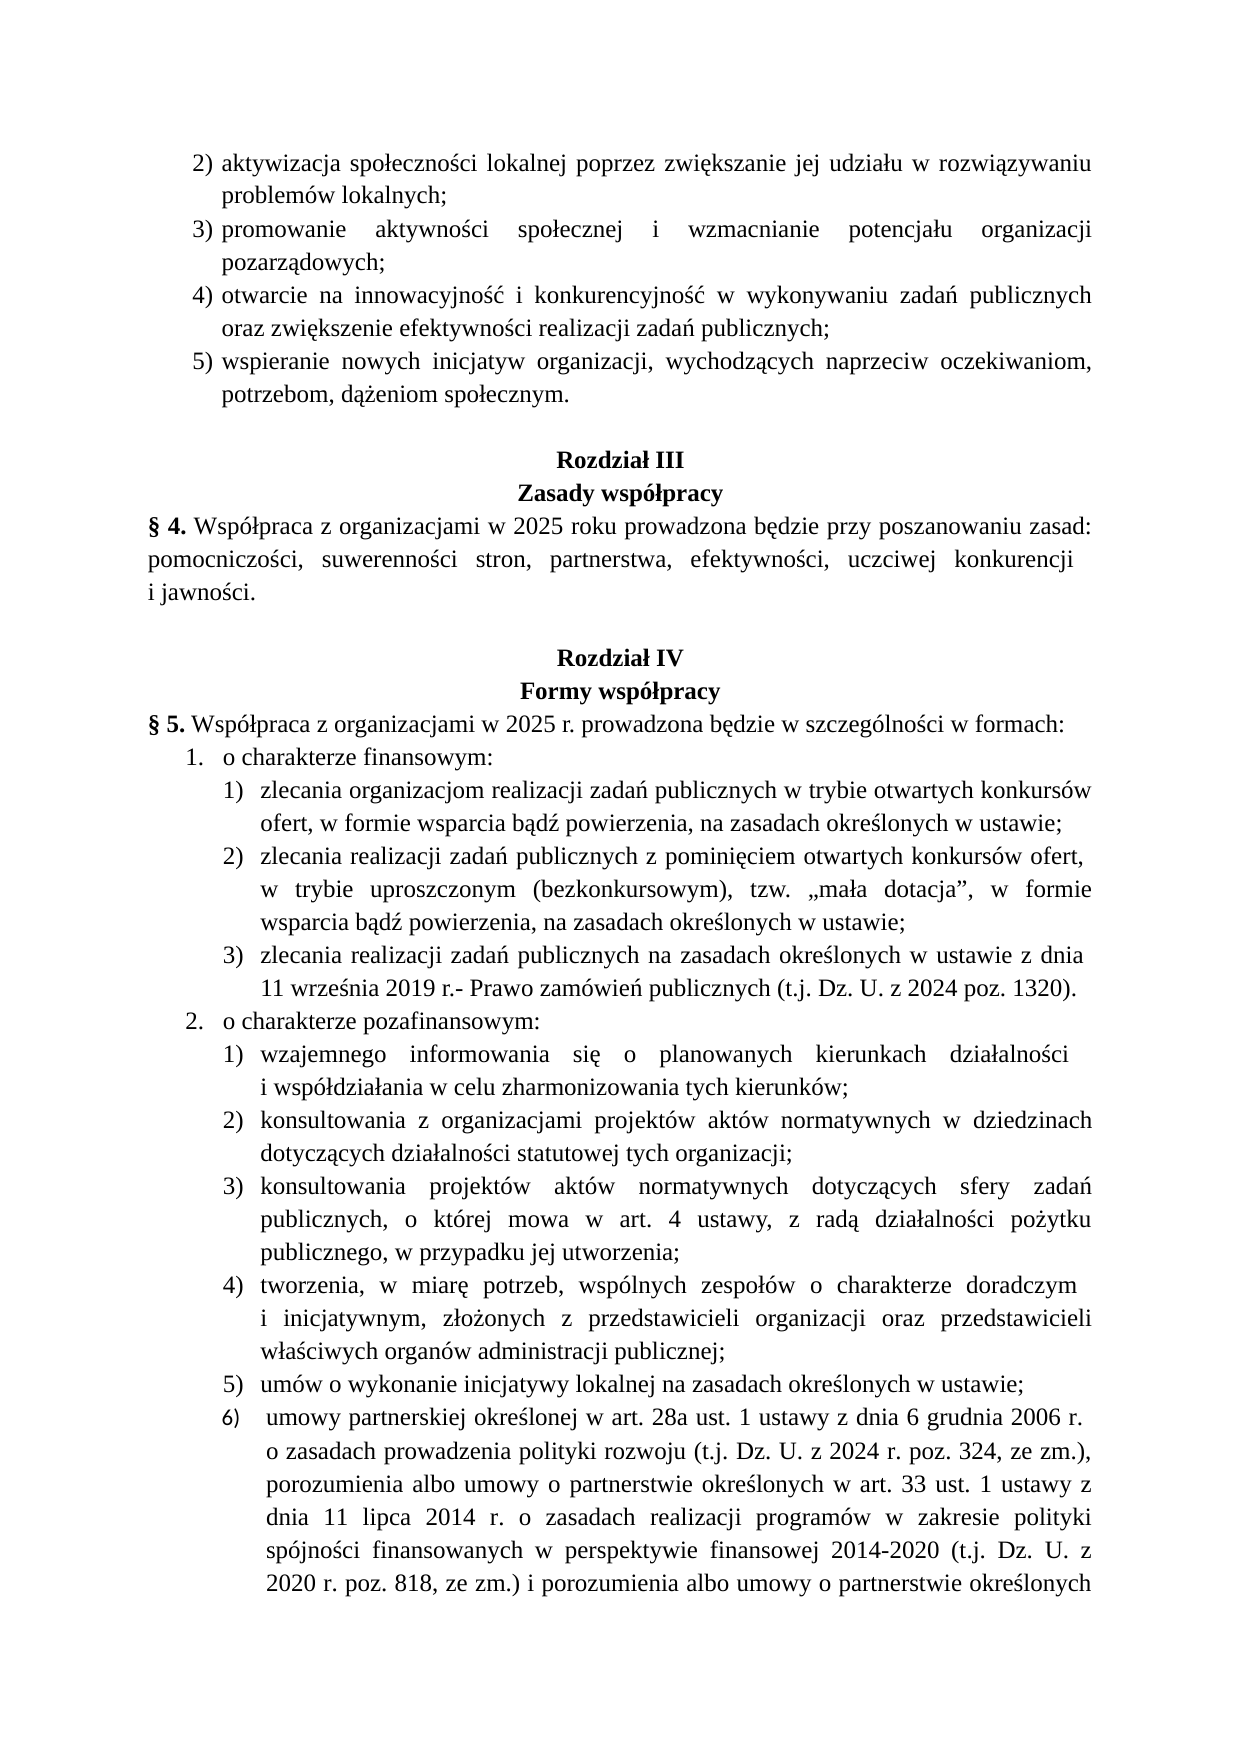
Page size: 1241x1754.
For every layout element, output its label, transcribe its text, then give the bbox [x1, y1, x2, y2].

subtitle Rozdział III [148, 445, 1093, 473]
list wzajemnego informowania się o planowanych kierunkach działalności i współdziałania w celu zharmonizowania tych kierunków; [223, 1039, 1093, 1101]
list zlecania realizacji zadań publicznych z pominięciem otwartych konkursów ofert, w trybie uproszczonym (bezkonkursowym), tzw. „mała dotacja”, w formie wsparcia bądź powierzenia, na zasadach określonych w ustawie; [223, 841, 1093, 936]
list umowy partnerskiej określonej w art. 28a ust. 1 ustawy z dnia 6 grudnia 2006 r. o zasadach prowadzenia polityki rozwoju (t.j. Dz. U. z 2024 r. poz. 324, ze zm.), porozumienia albo umowy o partnerstwie określonych w art. 33 ust. 1 ustawy z dnia 11 lipca 2014 r. o zasadach realizacji programów w zakresie polityki spójności finansowanych w perspektywie finansowej 2014-2020 (t.j. Dz. U. z 2020 r. poz. 818, ze zm.) i porozumienia albo umowy o partnerstwie określonych [221, 1402, 1093, 1597]
list konsultowania z organizacjami projektów aktów normatywnych w dziedzinach dotyczących działalności statutowej tych organizacji; [223, 1105, 1093, 1167]
list aktywizacja społeczności lokalnej poprzez zwiększanie jej udziału w rozwiązywaniu problemów lokalnych; [192, 148, 1093, 209]
list tworzenia, w miarę potrzeb, wspólnych zespołów o charakterze doradczym i inicjatywnym, złożonych z przedstawicieli organizacji oraz przedstawicieli właściwych organów administracji publicznej; [223, 1270, 1093, 1365]
list zlecania organizacjom realizacji zadań publicznych w trybie otwartych konkursów ofert, w formie wsparcia bądź powierzenia, na zasadach określonych w ustawie; [223, 775, 1093, 837]
list o charakterze finansowym: [185, 742, 1093, 771]
subtitle Rozdział IV [148, 643, 1093, 672]
subtitle § 5. Współpraca z organizacjami w 2025 r. prowadzona będzie w szczególności w formach: [148, 709, 1093, 738]
list konsultowania projektów aktów normatywnych dotyczących sfery zadań publicznych, o której mowa w art. 4 ustawy, z radą działalności pożytku publicznego, w przypadku jej utworzenia; [223, 1171, 1093, 1266]
subtitle Zasady współpracy [148, 478, 1093, 507]
list wspieranie nowych inicjatyw organizacji, wychodzących naprzeciw oczekiwaniom, potrzebom, dążeniom społecznym. [192, 346, 1093, 407]
list umów o wykonanie inicjatywy lokalnej na zasadach określonych w ustawie; [223, 1369, 1093, 1398]
subtitle Formy współpracy [148, 676, 1093, 705]
list promowanie aktywności społecznej i wzmacnianie potencjału organizacji pozarządowych; [192, 214, 1093, 275]
list zlecania realizacji zadań publicznych na zasadach określonych w ustawie z dnia 11 września 2019 r.- Prawo zamówień publicznych (t.j. Dz. U. z 2024 poz. 1320). [223, 940, 1093, 1002]
subtitle § 4. Współpraca z organizacjami w 2025 roku prowadzona będzie przy poszanowaniu zasad: pomocniczości, suwerenności stron, partnerstwa, efektywności, uczciwej konkurencji i jawności. [148, 511, 1093, 606]
list o charakterze pozafinansowym: [185, 1006, 1093, 1035]
list otwarcie na innowacyjność i konkurencyjność w wykonywaniu zadań publicznych oraz zwiększenie efektywności realizacji zadań publicznych; [192, 280, 1093, 341]
